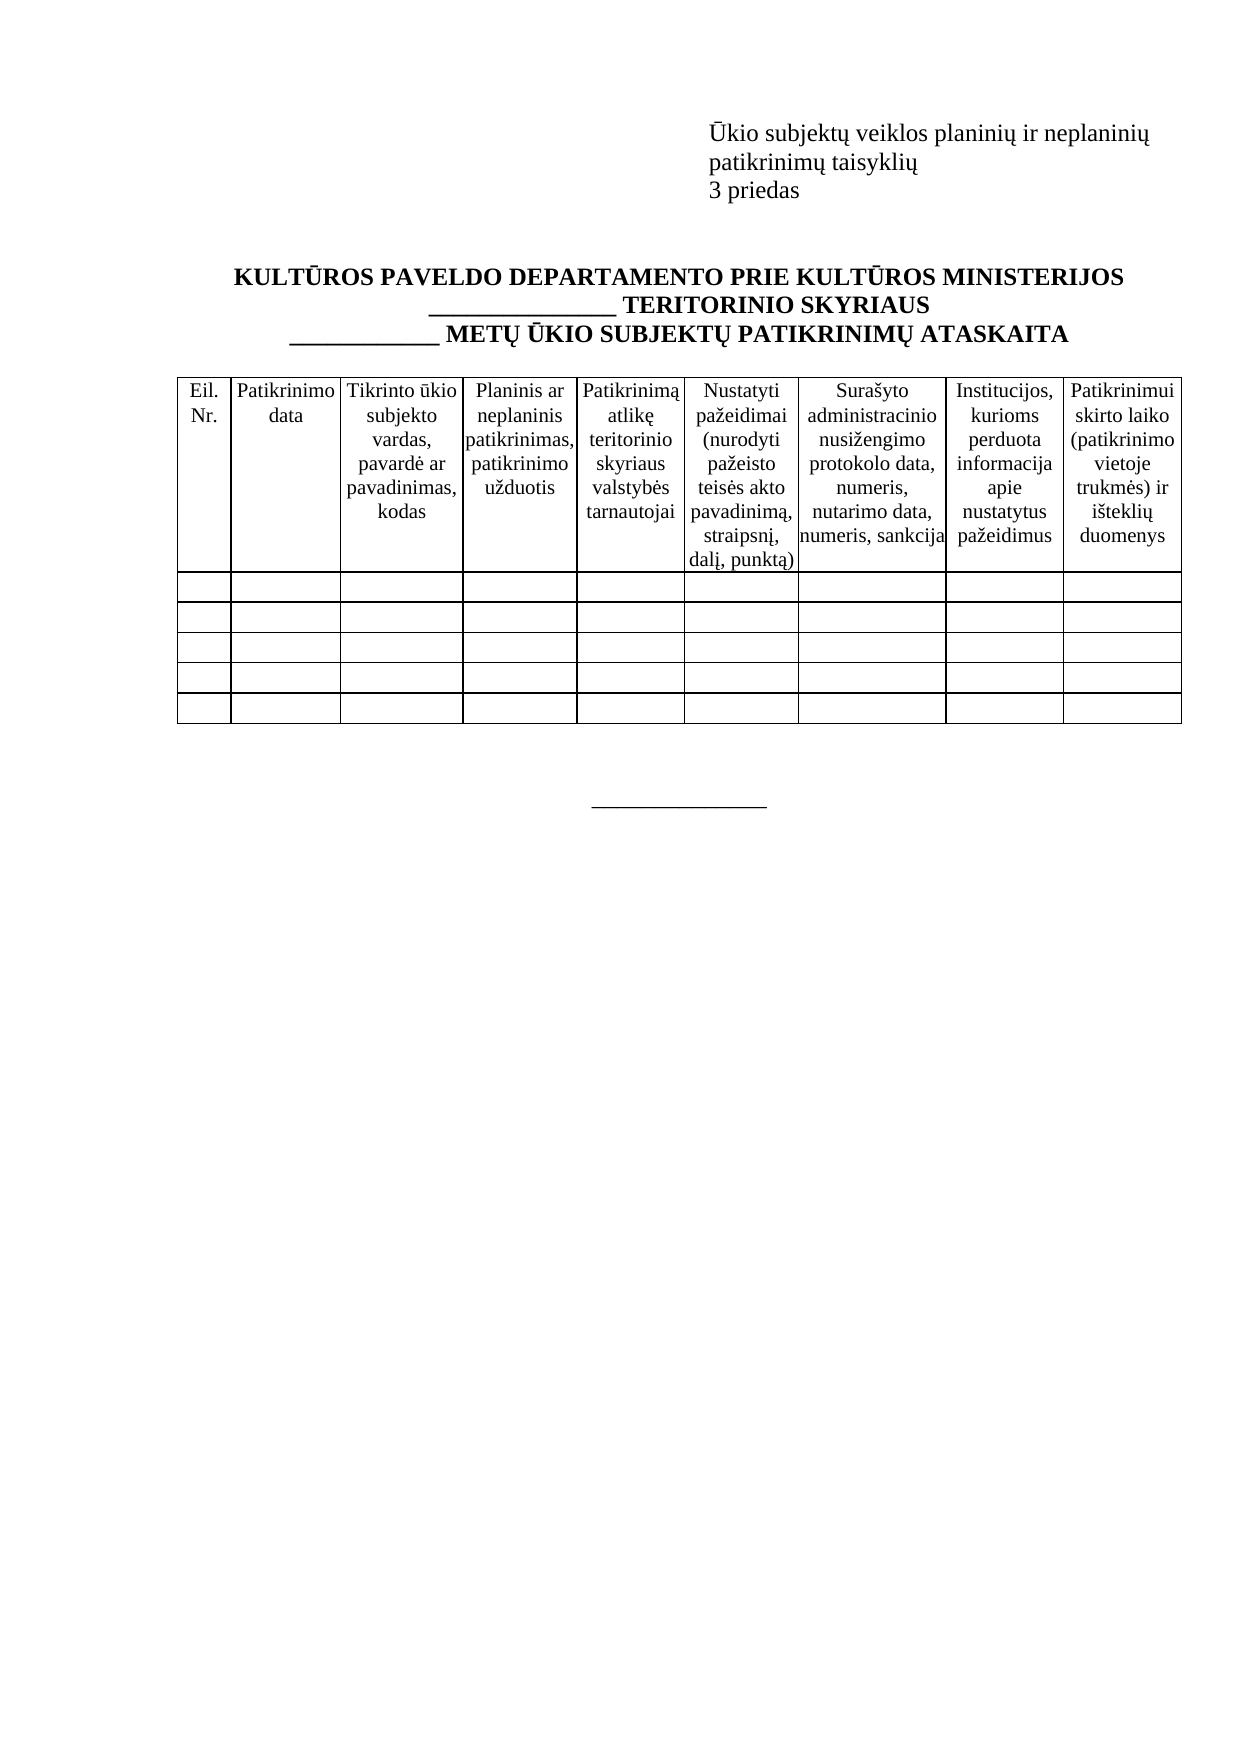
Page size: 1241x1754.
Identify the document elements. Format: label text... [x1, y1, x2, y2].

table_cell [232, 603, 340, 632]
table_header Nustatyti pažeidimai (nurodyti pažeisto teisės akto pavadinimą, straipsnį, dalį, punktą) [685, 378, 798, 571]
table_cell [578, 573, 684, 601]
table_cell [1064, 694, 1181, 722]
table_cell [947, 573, 1063, 601]
table_cell [578, 603, 684, 632]
table_cell [341, 603, 462, 632]
table_cell [178, 573, 230, 601]
table_cell [685, 603, 798, 632]
table_cell [178, 603, 230, 632]
table_cell [232, 694, 340, 722]
table_cell [178, 663, 230, 692]
text KULTŪROS PAVELDO DEPARTAMENTO PRIE KULTŪROS MINISTERIJOS [177, 262, 1181, 291]
table_cell [799, 694, 945, 722]
table_cell [1064, 663, 1181, 692]
text patikrinimų taisyklių [709, 147, 1181, 176]
table_header Patikrinimą atlikę teritorinio skyriaus valstybės tarnautojai [578, 378, 684, 571]
table_cell [799, 663, 945, 692]
table_cell [947, 603, 1063, 632]
table_cell [947, 633, 1063, 662]
table_cell [685, 633, 798, 662]
table_header Tikrinto ūkio subjekto vardas, pavardė ar pavadinimas, kodas [341, 378, 462, 571]
table_cell [799, 633, 945, 662]
table_cell [341, 694, 462, 722]
table_cell [799, 573, 945, 601]
table_cell [464, 603, 576, 632]
table_cell [341, 663, 462, 692]
table_cell [464, 573, 576, 601]
table_cell [464, 663, 576, 692]
table_cell [178, 633, 230, 662]
table_header Eil. Nr. [178, 378, 230, 571]
table_cell [947, 663, 1063, 692]
table_cell [1064, 603, 1181, 632]
table_cell [947, 694, 1063, 722]
table_cell [341, 633, 462, 662]
table_cell [464, 694, 576, 722]
text ______________ [177, 782, 1181, 810]
table_header Institucijos, kurioms perduota informacija apie nustatytus pažeidimus [947, 378, 1063, 571]
table_cell [578, 663, 684, 692]
text Ūkio subjektų veiklos planinių ir neplaninių [709, 118, 1181, 147]
table_header Planinis ar neplaninis patikrinimas, patikrinimo užduotis [464, 378, 576, 571]
table_header Surašyto administracinio nusižengimo protokolo data, numeris, nutarimo data, numeris, sankcija [799, 378, 945, 571]
table_cell [799, 603, 945, 632]
table_cell [232, 663, 340, 692]
table_cell [232, 573, 340, 601]
table_header Patikrinimo data [232, 378, 340, 571]
table_cell [464, 633, 576, 662]
table_cell [232, 633, 340, 662]
table_header Patikrinimui skirto laiko (patikrinimo vietoje trukmės) ir išteklių duomenys [1064, 378, 1181, 571]
table_cell [178, 694, 230, 722]
text 3 priedas [709, 176, 1181, 204]
table_cell [685, 573, 798, 601]
table_cell [578, 694, 684, 722]
table_cell [685, 694, 798, 722]
table_cell [341, 573, 462, 601]
table_cell [1064, 573, 1181, 601]
text ____________ METŲ ŪKIO SUBJEKTŲ PATIKRINIMŲ ATASKAITA [177, 319, 1181, 348]
table_cell [578, 633, 684, 662]
table_cell [685, 663, 798, 692]
text _______________ TERITORINIO SKYRIAUS [177, 291, 1181, 319]
table_cell [1064, 633, 1181, 662]
